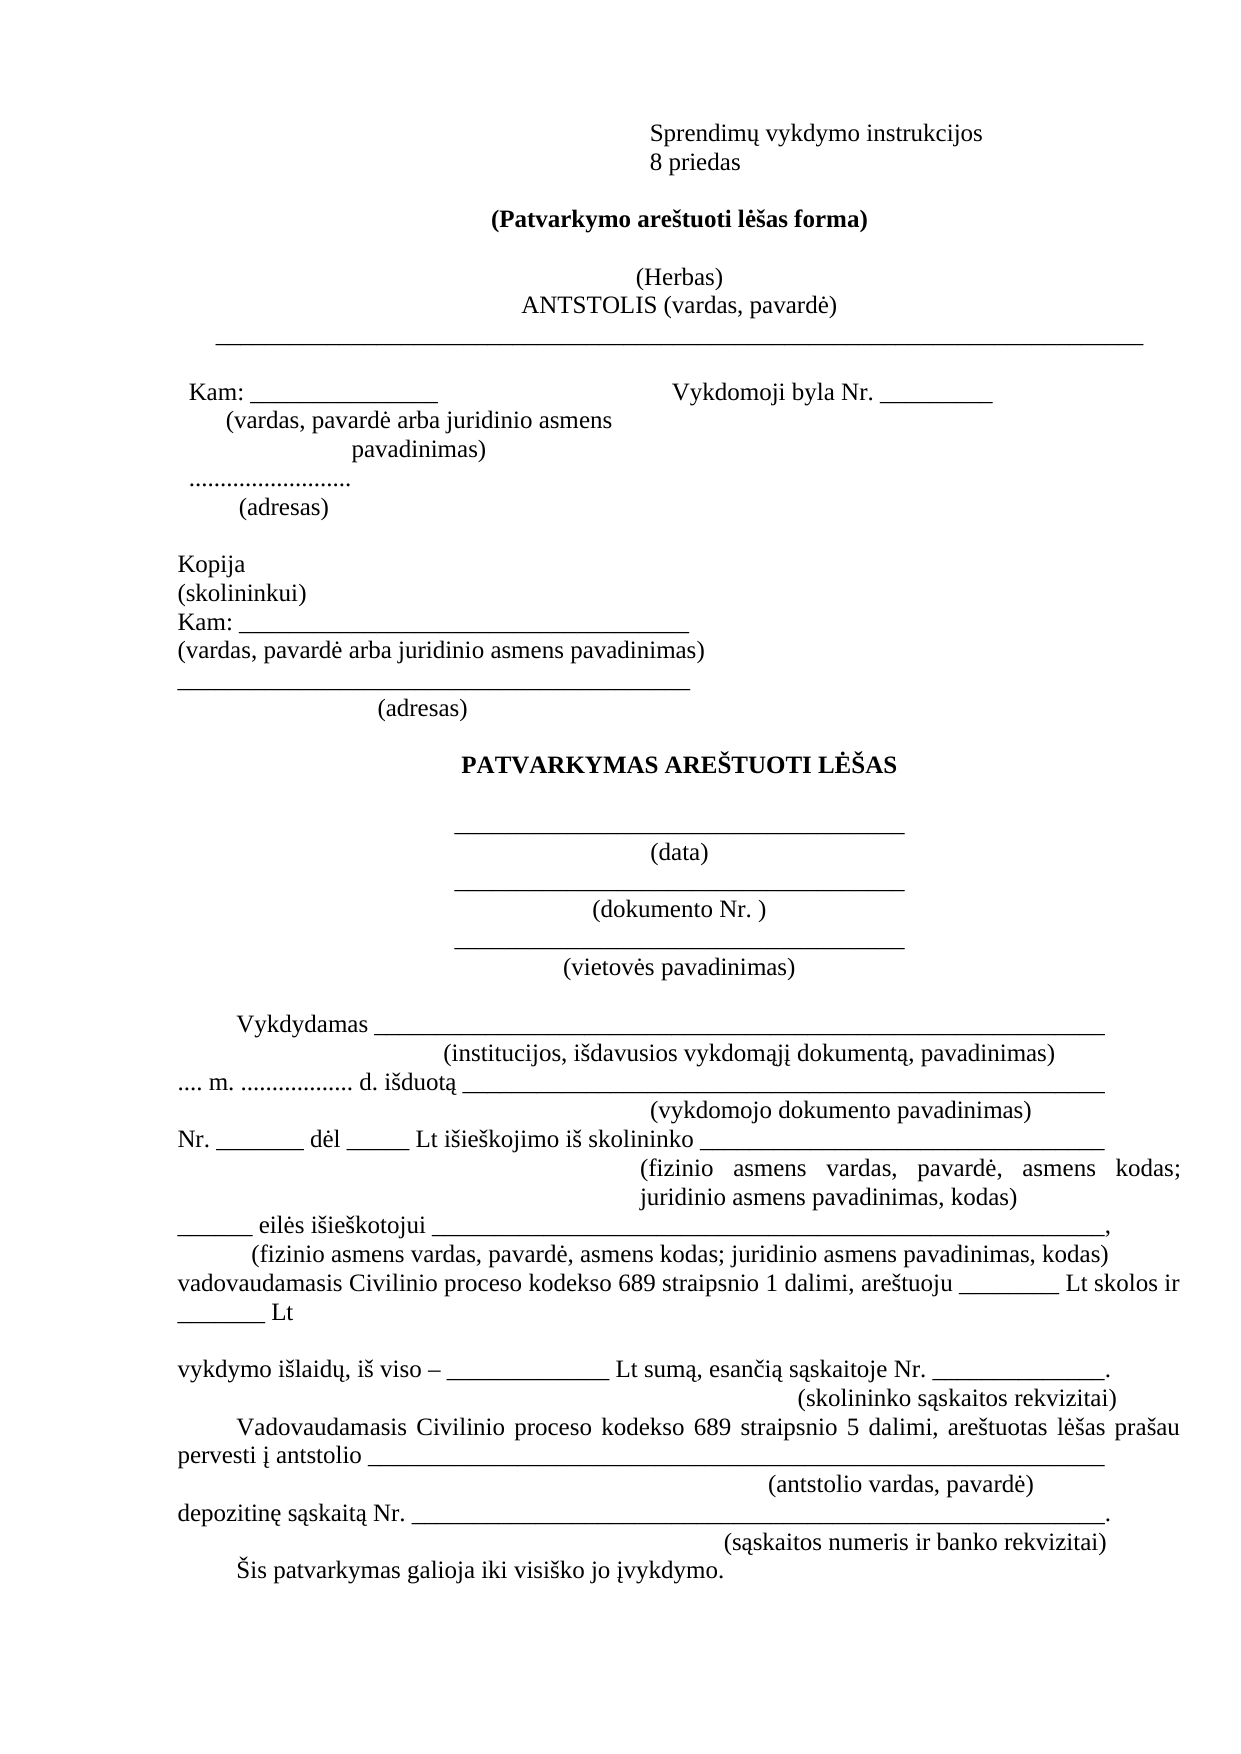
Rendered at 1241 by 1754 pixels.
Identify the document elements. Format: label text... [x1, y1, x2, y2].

text (adresas) [377, 693, 1181, 722]
text ____________________________________ [177, 808, 1181, 837]
text Vadovaudamasis Civilinio proceso kodekso 689 straipsnio 5 dalimi, areštuotas lėšas prašau pervesti į antstolio [177, 1412, 1181, 1469]
text (dokumento Nr. ) [177, 894, 1181, 923]
text (Herbas) [177, 262, 1181, 291]
text (vykdomojo dokumento pavadinimas) [177, 1096, 1181, 1124]
text ANTSTOLIS (vardas, pavardė) [177, 291, 1181, 319]
text Kam: ____________________________________ [177, 607, 1181, 636]
text PATVARKYMAS AREŠTUOTI LĖŠAS [177, 751, 1181, 779]
text (institucijos, išdavusios vykdomąjį dokumentą, pavadinimas) [177, 1038, 1181, 1067]
text ______ eilės išieškotojui , [177, 1211, 1181, 1239]
text (antstolio vardas, pavardė) [177, 1469, 1181, 1498]
text .... m. .................. d. išduotą [177, 1067, 1181, 1096]
text Kopija [177, 549, 1181, 578]
text ____________________________________ [177, 923, 1181, 952]
table_header Kam: _______________ (vardas, pavardė arba juridinio asmens pavadinimas) [177, 377, 660, 463]
text (data) [177, 837, 1181, 866]
text (skolininkui) [177, 578, 1181, 607]
table_header Vykdomoji byla Nr. _________ [660, 377, 1122, 521]
text vykdymo išlaidų, iš viso – _____________ Lt sumą, esančią sąskaitoje Nr. . [177, 1354, 1181, 1383]
text (Patvarkymo areštuoti lėšas forma) [177, 204, 1181, 233]
text (sąskaitos numeris ir banko rekvizitai) [177, 1527, 1181, 1556]
text (fizinio asmens vardas, pavardė, asmens kodas; juridinio asmens pavadinimas, kodas) [640, 1153, 1181, 1211]
table_cell .......................... (adresas) [177, 463, 660, 521]
text ____________________________________ [177, 866, 1181, 894]
text depozitinę sąskaitą Nr. . [177, 1498, 1181, 1527]
text vadovaudamasis Civilinio proceso kodekso 689 straipsnio 1 dalimi, areštuoju ________ Lt skolos ir _______ Lt [177, 1268, 1181, 1326]
text Vykdydamas [177, 1009, 1181, 1038]
text _ [177, 319, 1181, 348]
text (fizinio asmens vardas, pavardė, asmens kodas; juridinio asmens pavadinimas, kodas) [177, 1239, 1181, 1268]
text (skolininko sąskaitos rekvizitai) [177, 1383, 1181, 1412]
text _________________________________________ [177, 664, 1181, 693]
text (vietovės pavadinimas) [177, 952, 1181, 981]
text Nr. _______ dėl _____ Lt išieškojimo iš skolininko [177, 1124, 1181, 1153]
text 8 priedas [649, 147, 1181, 176]
text (vardas, pavardė arba juridinio asmens pavadinimas) [177, 636, 1181, 664]
text Šis patvarkymas galioja iki visiško jo įvykdymo. [177, 1556, 1181, 1584]
text Sprendimų vykdymo instrukcijos [649, 118, 1181, 147]
